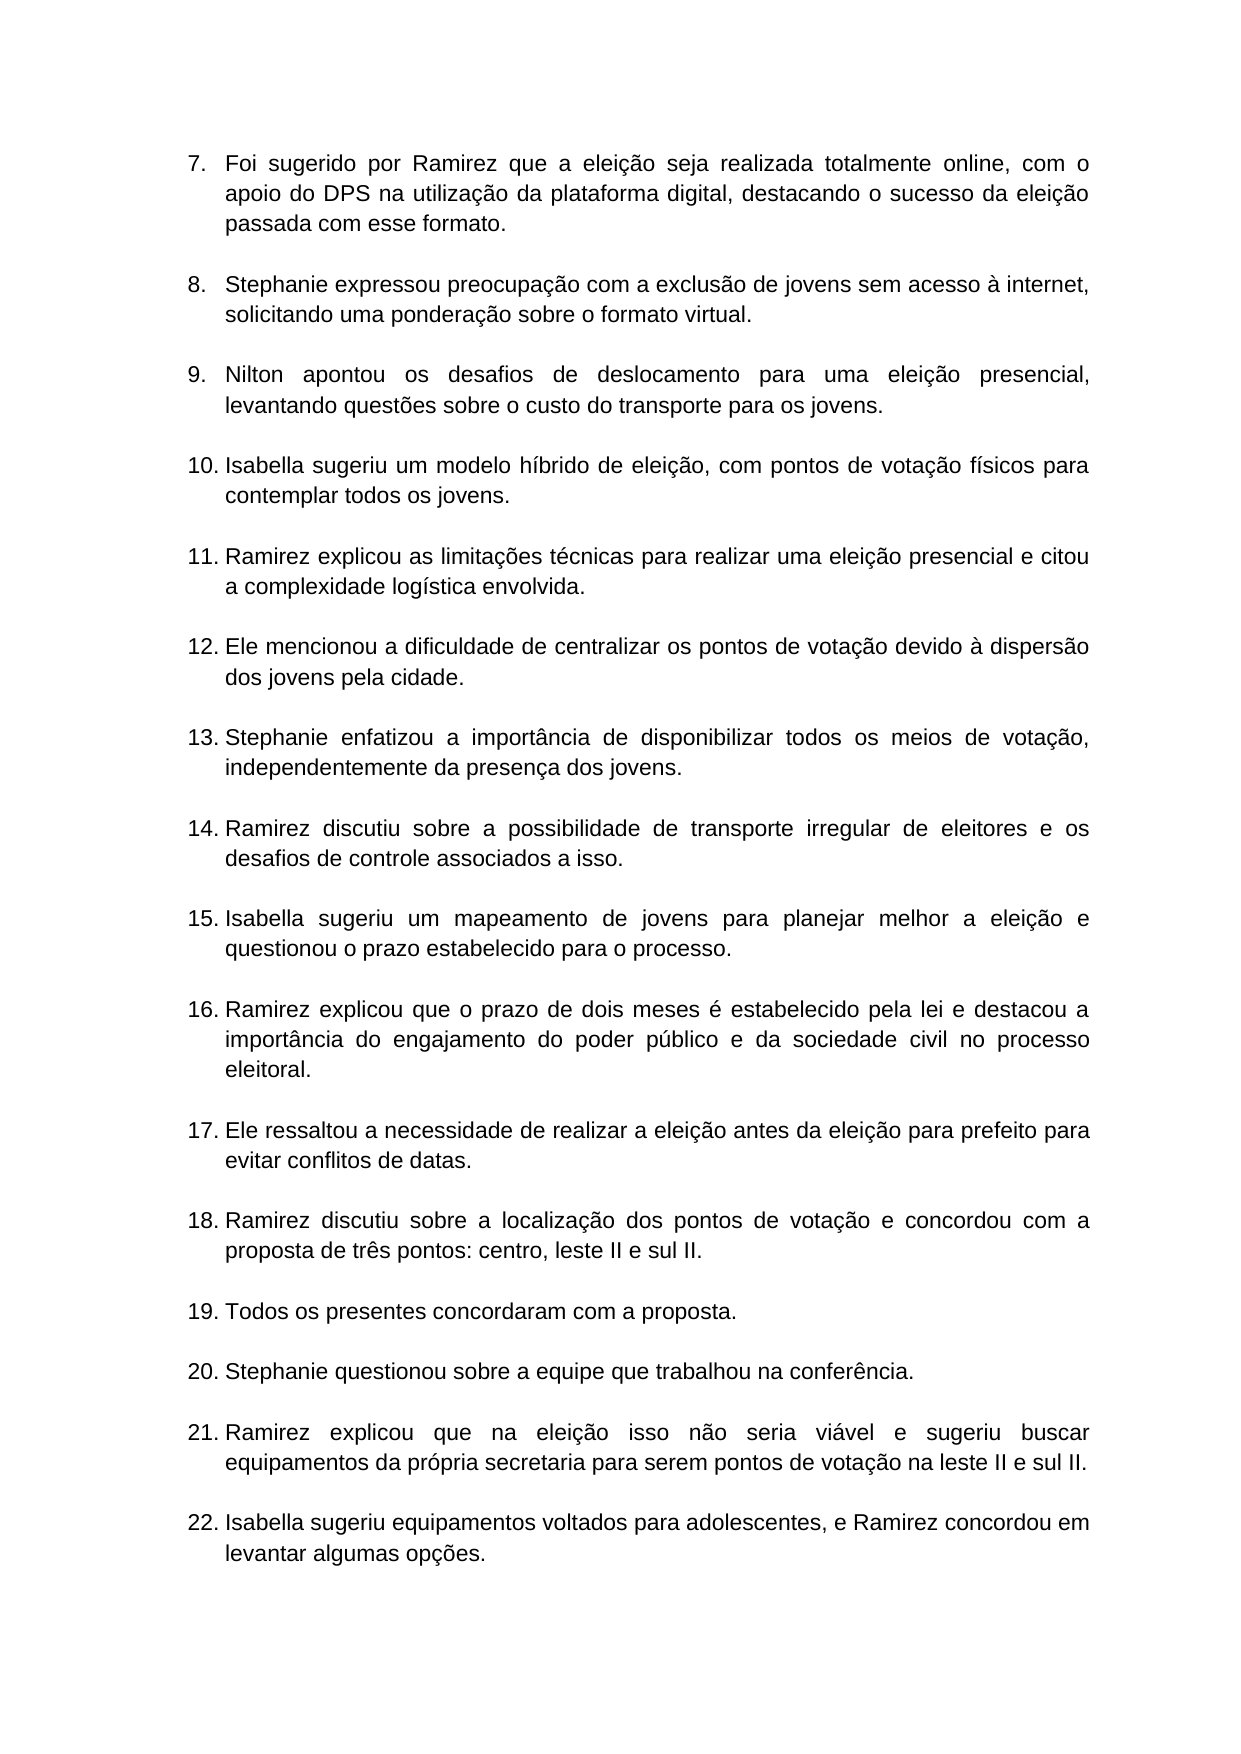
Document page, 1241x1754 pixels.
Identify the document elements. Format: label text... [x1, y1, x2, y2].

list Isabella sugeriu um mapeamento de jovens para planejar melhor a eleição e questionou o prazo estabelecido para o processo. [187, 905, 1091, 962]
list Ramirez discutiu sobre a possibilidade de transporte irregular de eleitores e os desafios de controle associados a isso. [187, 814, 1091, 871]
list Nilton apontou os desafios de deslocamento para uma eleição presencial, levantando questões sobre o custo do transporte para os jovens. [187, 361, 1091, 418]
list Ramirez explicou as limitações técnicas para realizar uma eleição presencial e citou a complexidade logística envolvida. [187, 543, 1091, 599]
list Todos os presentes concordaram com a proposta. [187, 1298, 1091, 1324]
list Stephanie expressou preocupação com a exclusão de jovens sem acesso à internet, solicitando uma ponderação sobre o formato virtual. [187, 271, 1091, 327]
list Ele mencionou a dificuldade de centralizar os pontos de votação devido à dispersão dos jovens pela cidade. [187, 633, 1091, 690]
list Ramirez explicou que na eleição isso não seria viável e sugeriu buscar equipamentos da própria secretaria para serem pontos de votação na leste II e sul II. [187, 1419, 1091, 1475]
list Stephanie questionou sobre a equipe que trabalhou na conferência. [187, 1358, 1091, 1385]
list Ramirez explicou que o prazo de dois meses é estabelecido pela lei e destacou a importância do engajamento do poder público e da sociedade civil no processo eleitoral. [187, 996, 1091, 1083]
list Ramirez discutiu sobre a localização dos pontos de votação e concordou com a proposta de três pontos: centro, leste II e sul II. [187, 1207, 1091, 1264]
list Isabella sugeriu um modelo híbrido de eleição, com pontos de votação físicos para contemplar todos os jovens. [187, 452, 1091, 509]
list Foi sugerido por Ramirez que a eleição seja realizada totalmente online, com o apoio do DPS na utilização da plataforma digital, destacando o sucesso da eleição passada com esse formato. [187, 150, 1091, 237]
list Ele ressaltou a necessidade de realizar a eleição antes da eleição para prefeito para evitar conflitos de datas. [187, 1117, 1091, 1173]
list Stephanie enfatizou a importância de disponibilizar todos os meios de votação, independentemente da presença dos jovens. [187, 724, 1091, 781]
list Isabella sugeriu equipamentos voltados para adolescentes, e Ramirez concordou em levantar algumas opções. [187, 1509, 1091, 1566]
